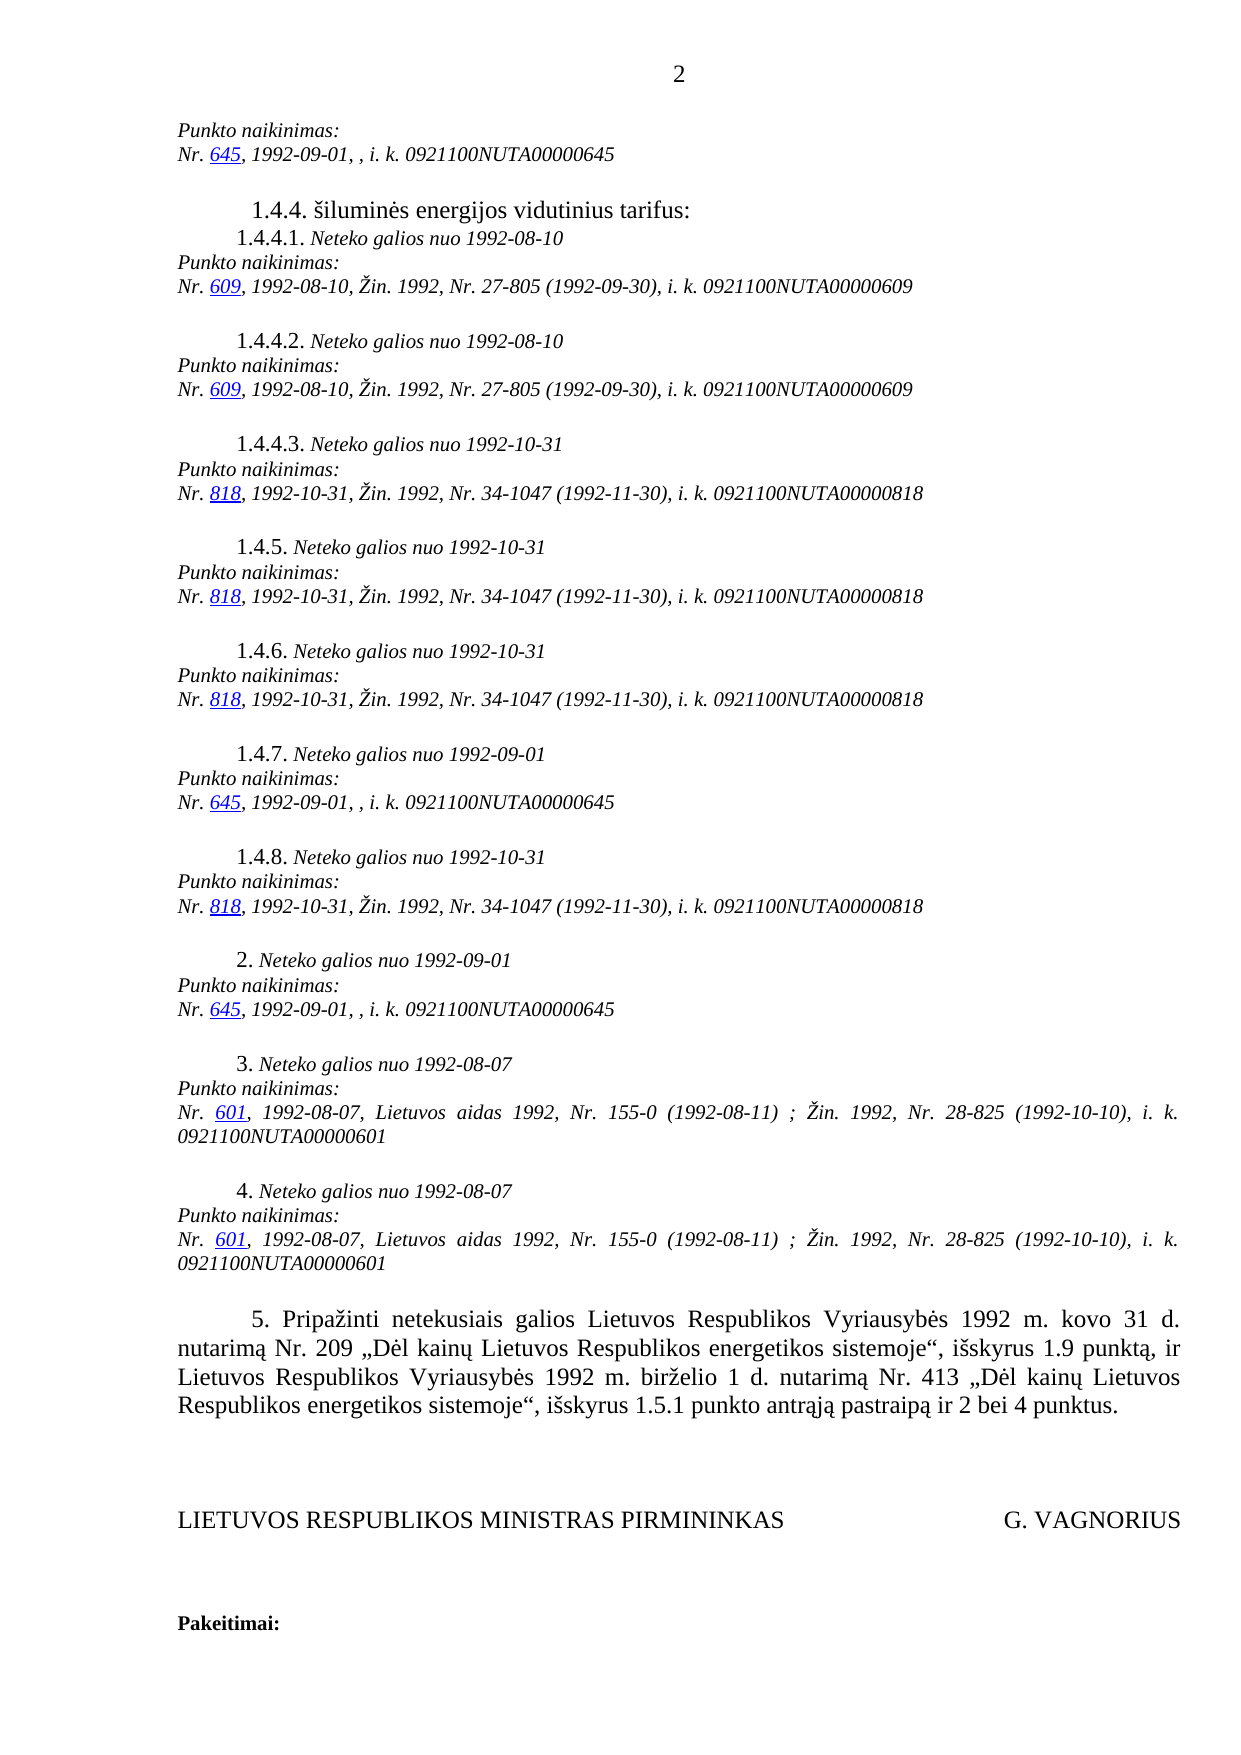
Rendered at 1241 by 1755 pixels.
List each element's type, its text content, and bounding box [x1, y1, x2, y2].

text Punkto naikinimas: [177, 869, 1181, 893]
text 1.4.4.3. Neteko galios nuo 1992-10-31 [177, 430, 1181, 457]
text 5. Pripažinti netekusiais galios Lietuvos Respublikos Vyriausybės 1992 m. kovo 31 d. nutarimą Nr. 209 „Dėl kainų Lietuvos Respublikos energetikos sistemoje“, išskyrus 1.9 punktą, ir Lietuvos Respublikos Vyriausybės 1992 m. birželio 1 d. nutarimą Nr. 413 „Dėl kainų Lietuvos Respublikos energetikos sistemoje“, išskyrus 1.5.1 punkto antrąją pastraipą ir 2 bei 4 punktus. [177, 1304, 1181, 1419]
text Punkto naikinimas: [177, 973, 1181, 997]
text Nr. 818, 1992-10-31, Žin. 1992, Nr. 34-1047 (1992-11-30), i. k. 0921100NUTA00000818 [177, 481, 1181, 505]
text Nr. 645, 1992-09-01, , i. k. 0921100NUTA00000645 [177, 790, 1181, 814]
text Nr. 601, 1992-08-07, Lietuvos aidas 1992, Nr. 155-0 (1992-08-11) ; Žin. 1992, Nr. 28-825 (1992-10-10), i. k. 0921100NUTA00000601 [177, 1100, 1181, 1148]
text Nr. 818, 1992-10-31, Žin. 1992, Nr. 34-1047 (1992-11-30), i. k. 0921100NUTA00000818 [177, 584, 1181, 608]
text Punkto naikinimas: [177, 353, 1181, 377]
text Nr. 645, 1992-09-01, , i. k. 0921100NUTA00000645 [177, 997, 1181, 1021]
text Punkto naikinimas: [177, 560, 1181, 584]
text 3. Neteko galios nuo 1992-08-07 [177, 1049, 1181, 1076]
text Punkto naikinimas: [177, 118, 1181, 142]
text 1.4.7. Neteko galios nuo 1992-09-01 [177, 740, 1181, 766]
text 1.4.4.2. Neteko galios nuo 1992-08-10 [177, 327, 1181, 353]
text 1.4.5. Neteko galios nuo 1992-10-31 [177, 533, 1181, 560]
text Punkto naikinimas: [177, 766, 1181, 790]
text Nr. 601, 1992-08-07, Lietuvos aidas 1992, Nr. 155-0 (1992-08-11) ; Žin. 1992, Nr. 28-825 (1992-10-10), i. k. 0921100NUTA00000601 [177, 1227, 1181, 1275]
text Punkto naikinimas: [177, 1203, 1181, 1227]
text 1.4.8. Neteko galios nuo 1992-10-31 [177, 843, 1181, 869]
text 1.4.4. šiluminės energijos vidutinius tarifus: [177, 195, 1181, 224]
text 4. Neteko galios nuo 1992-08-07 [177, 1177, 1181, 1203]
text 1.4.6. Neteko galios nuo 1992-10-31 [177, 637, 1181, 663]
text 2. Neteko galios nuo 1992-09-01 [177, 946, 1181, 973]
text Nr. 609, 1992-08-10, Žin. 1992, Nr. 27-805 (1992-09-30), i. k. 0921100NUTA00000609 [177, 377, 1181, 401]
text Punkto naikinimas: [177, 250, 1181, 274]
text Nr. 645, 1992-09-01, , i. k. 0921100NUTA00000645 [177, 142, 1181, 166]
text Nr. 609, 1992-08-10, Žin. 1992, Nr. 27-805 (1992-09-30), i. k. 0921100NUTA00000609 [177, 274, 1181, 298]
text Pakeitimai: [177, 1611, 1181, 1635]
text 1.4.4.1. Neteko galios nuo 1992-08-10 [177, 224, 1181, 250]
text Punkto naikinimas: [177, 663, 1181, 687]
text LIETUVOS RESPUBLIKOS MINISTRAS PIRMININKAS G. VAGNORIUS [177, 1505, 1181, 1534]
text Punkto naikinimas: [177, 1076, 1181, 1100]
text Nr. 818, 1992-10-31, Žin. 1992, Nr. 34-1047 (1992-11-30), i. k. 0921100NUTA00000818 [177, 893, 1181, 918]
text Punkto naikinimas: [177, 457, 1181, 481]
text Nr. 818, 1992-10-31, Žin. 1992, Nr. 34-1047 (1992-11-30), i. k. 0921100NUTA00000818 [177, 687, 1181, 711]
